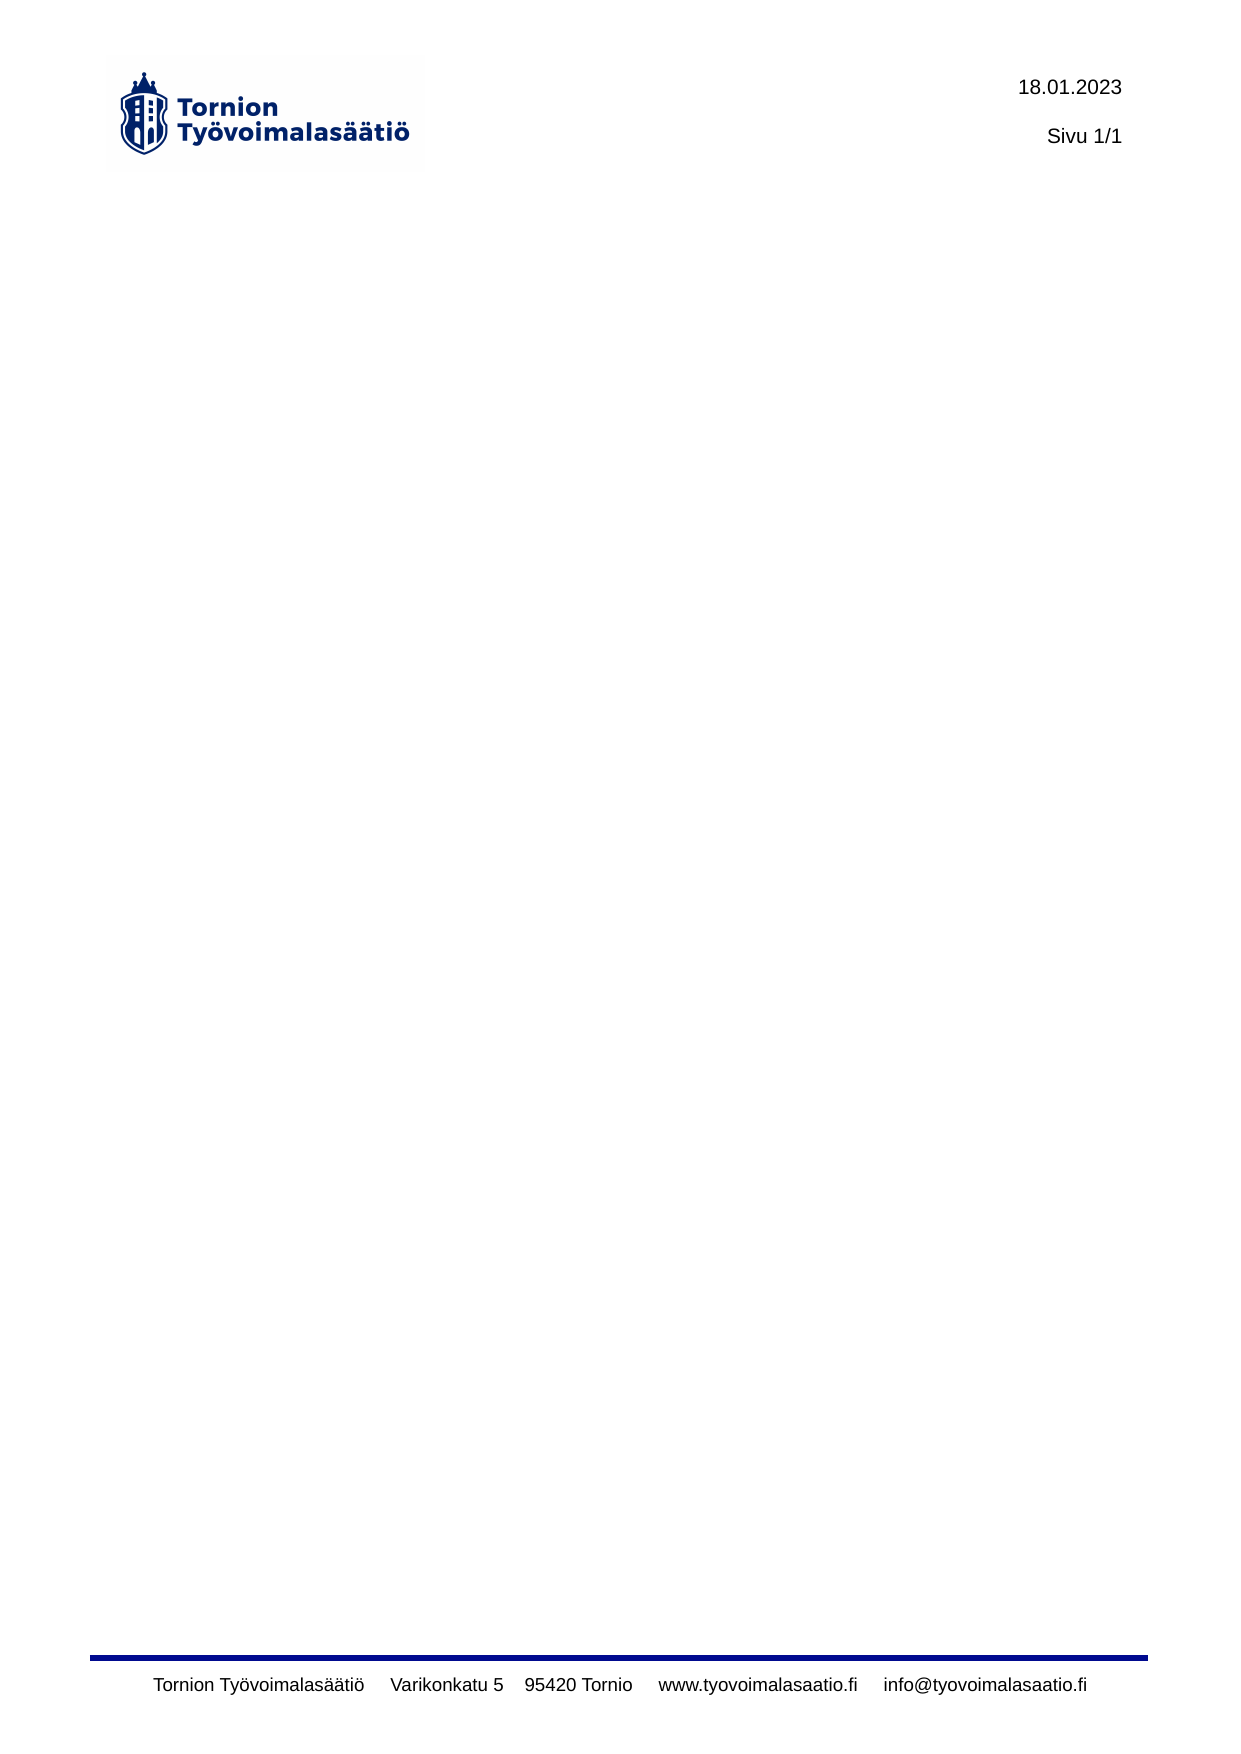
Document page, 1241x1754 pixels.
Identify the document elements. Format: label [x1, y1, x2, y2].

picture [105, 55, 425, 172]
